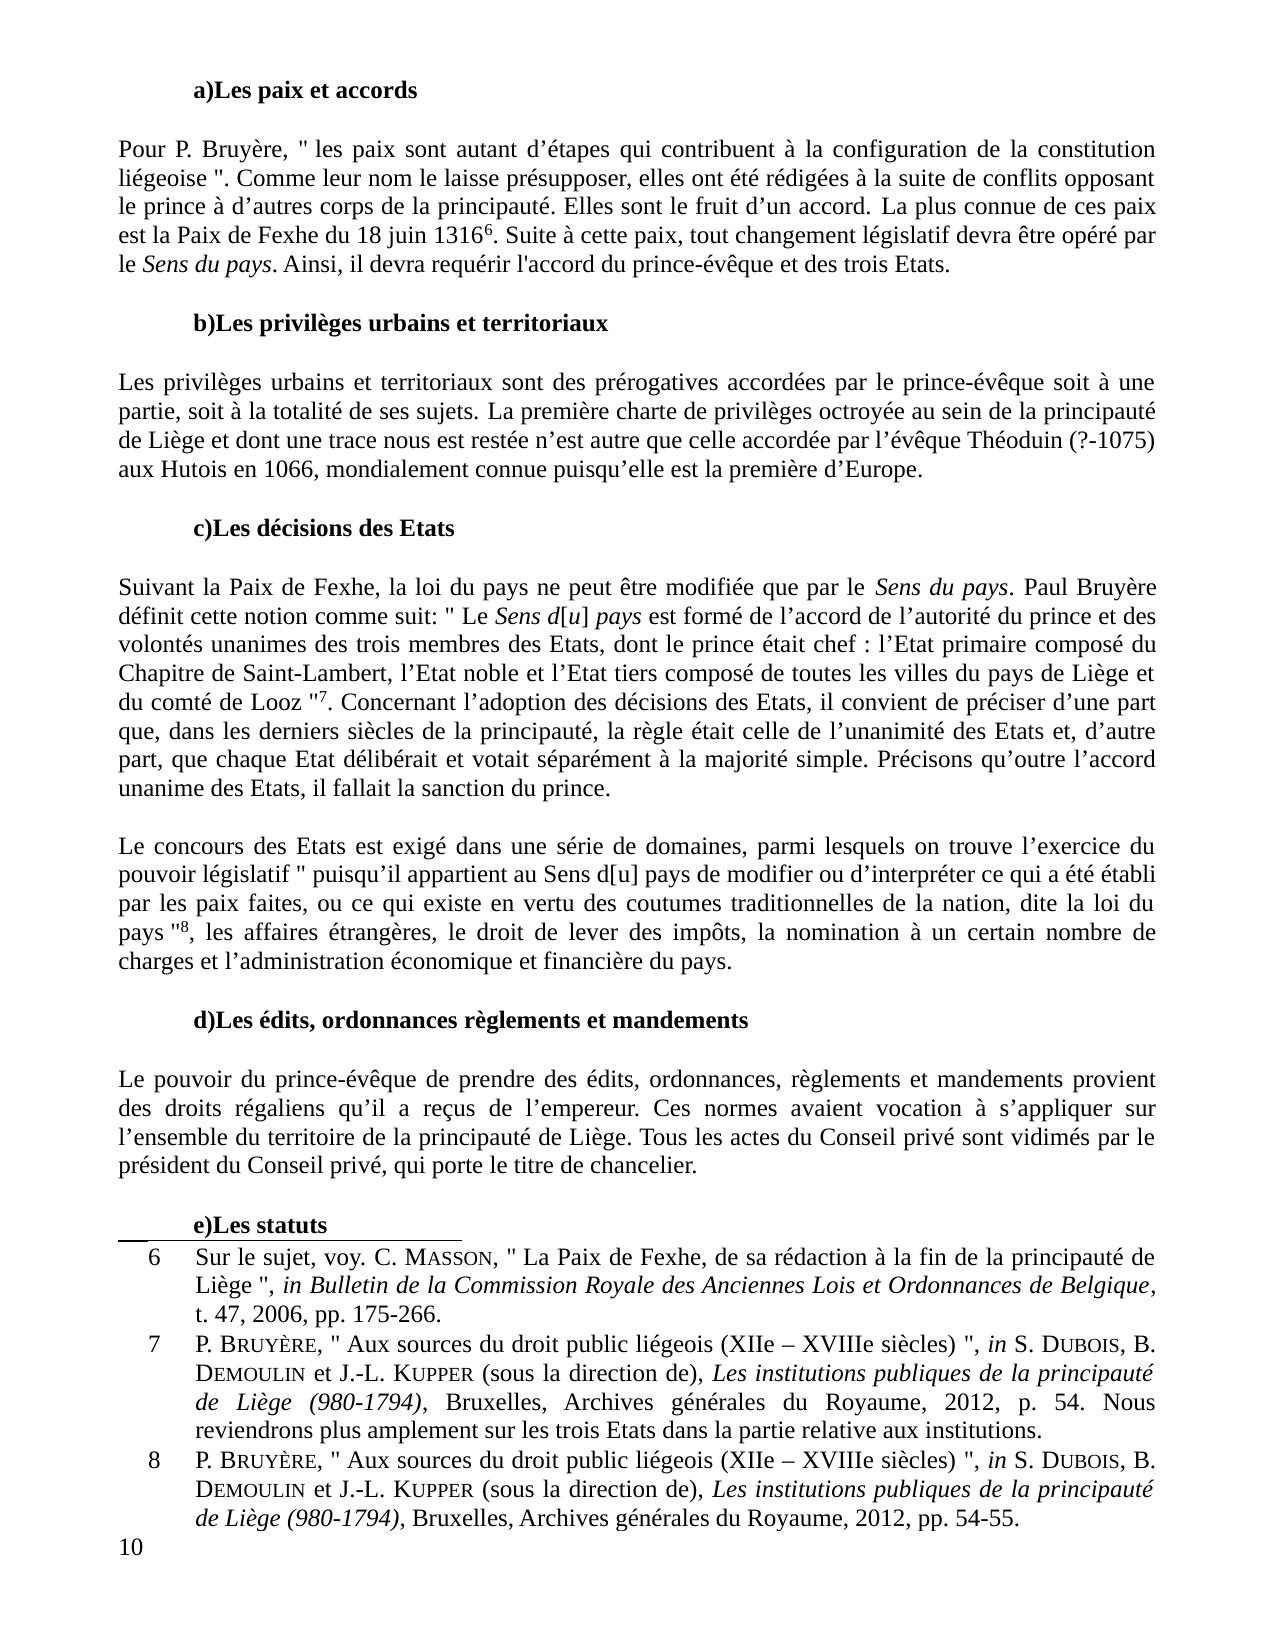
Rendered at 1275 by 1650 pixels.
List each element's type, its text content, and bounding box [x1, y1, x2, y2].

subtitle Les statuts [193, 1210, 1157, 1239]
subtitle Les paix et accords [193, 75, 1157, 104]
text Pour P. Bruyère, " les paix sont autant d’étapes qui contribuent à la configuration de la constitution liégeoise ". Comme leur nom le laisse présupposer, elles ont été rédigées à la suite de conflits opposant le prince à d’autres corps de la principauté. Elles sont le fruit d’un accord. La plus connue de ces paix est la Paix de Fexhe du 18 juin 1316. Suite à cette paix, tout changement législatif devra être opéré par le Sens du pays. Ainsi, il devra requérir l'accord du prince-évêque et des trois Etats. [118, 134, 1157, 278]
text Le concours des Etats est exigé dans une série de domaines, parmi lesquels on trouve l’exercice du pouvoir législatif " puisqu’il appartient au Sens d[u] pays de modifier ou d’interpréter ce qui a été établi par les paix faites, ou ce qui existe en vertu des coutumes traditionnelles de la nation, dite la loi du pays ", les affaires étrangères, le droit de lever des impôts, la nomination à un certain nombre de charges et l’administration économique et financière du pays. [118, 831, 1157, 974]
subtitle Les privilèges urbains et territoriaux [193, 308, 1157, 337]
text Suivant la Paix de Fexhe, la loi du pays ne peut être modifiée que par le Sens du pays. Paul Bruyère définit cette notion comme suit: " Le Sens d[u] pays est formé de l’accord de l’autorité du prince et des volontés unanimes des trois membres des Etats, dont le prince était chef : l’Etat primaire composé du Chapitre de Saint-Lambert, l’Etat noble et l’Etat tiers composé de toutes les villes du pays de Liège et du comté de Looz ". Concernant l’adoption des décisions des Etats, il convient de préciser d’une part que, dans les derniers siècles de la principauté, la règle était celle de l’unanimité des Etats et, d’autre part, que chaque Etat délibérait et votait séparément à la majorité simple. Précisons qu’outre l’accord unanime des Etats, il fallait la sanction du prince. [118, 572, 1157, 802]
subtitle Les édits, ordonnances règlements et mandements [193, 1005, 1157, 1034]
text Sur le sujet, voy. C. Masson, " La Paix de Fexhe, de sa rédaction à la fin de la principauté de Liège ", in Bulletin de la Commission Royale des Anciennes Lois et Ordonnances de Belgique, t. 47, 2006, pp. 175-266. [149, 1242, 1156, 1328]
text Le pouvoir du prince-évêque de prendre des édits, ordonnances, règlements et mandements provient des droits régaliens qu’il a reçus de l’empereur. Ces normes avaient vocation à s’appliquer sur l’ensemble du territoire de la principauté de Liège. Tous les actes du Conseil privé sont vidimés par le président du Conseil privé, qui porte le titre de chancelier. [118, 1064, 1157, 1179]
text P. Bruyère, " Aux sources du droit public liégeois (XIIe – XVIIIe siècles) ", in S. Dubois, B. Demoulin et J.-L. Kupper (sous la direction de), Les institutions publiques de la principauté de Liège (980-1794), Bruxelles, Archives générales du Royaume, 2012, pp. 54-55. [149, 1446, 1156, 1531]
subtitle Les décisions des Etats [193, 513, 1157, 542]
text P. Bruyère, " Aux sources du droit public liégeois (XIIe – XVIIIe siècles) ", in S. Dubois, B. Demoulin et J.-L. Kupper (sous la direction de), Les institutions publiques de la principauté de Liège (980-1794), Bruxelles, Archives générales du Royaume, 2012, p. 54. Nous reviendrons plus amplement sur les trois Etats dans la partie relative aux institutions. [149, 1330, 1156, 1444]
text Les privilèges urbains et territoriaux sont des prérogatives accordées par le prince-évêque soit à une partie, soit à la totalité de ses sujets. La première charte de privilèges octroyée au sein de la principauté de Liège et dont une trace nous est restée n’est autre que celle accordée par l’évêque Théoduin (?-1075) aux Hutois en 1066, mondialement connue puisqu’elle est la première d’Europe. [118, 367, 1157, 482]
